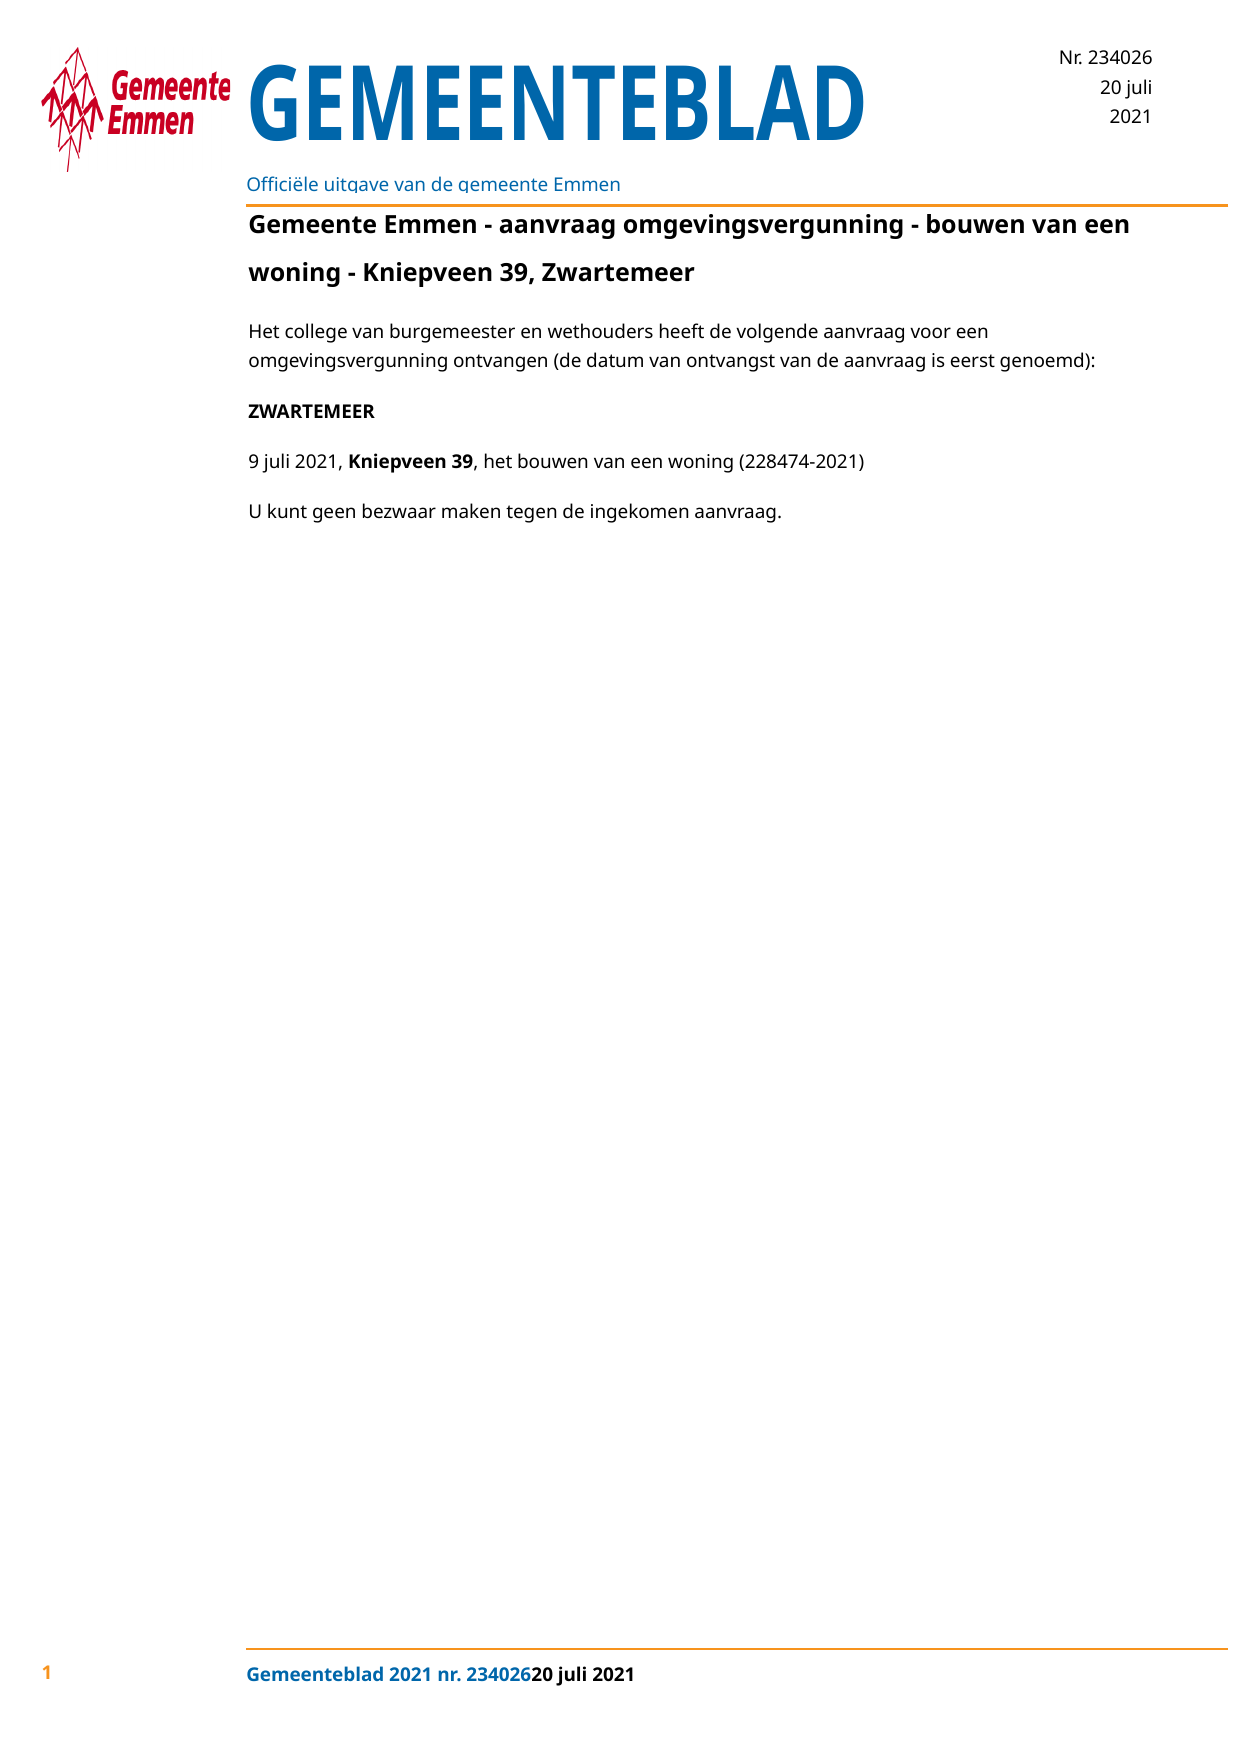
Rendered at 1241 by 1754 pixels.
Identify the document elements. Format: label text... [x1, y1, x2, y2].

text Gemeente Emmen - aanvraag omgevingsvergunning - bouwen van een woning - Kniepveen 39, Zwartemeer [248, 207, 1152, 288]
text U kunt geen bezwaar maken tegen de ingekomen aanvraag. [248, 499, 1152, 524]
text ZWARTEMEER [248, 398, 1152, 424]
text 9 juli 2021, Kniepveen 39, het bouwen van een woning (228474-2021) [248, 448, 1152, 474]
text Het college van burgemeester en wethouders heeft de volgende aanvraag voor een omgevingsvergunning ontvangen (de datum van ontvangst van de aanvraag is eerst genoemd): [248, 318, 1152, 373]
picture [41, 47, 231, 172]
